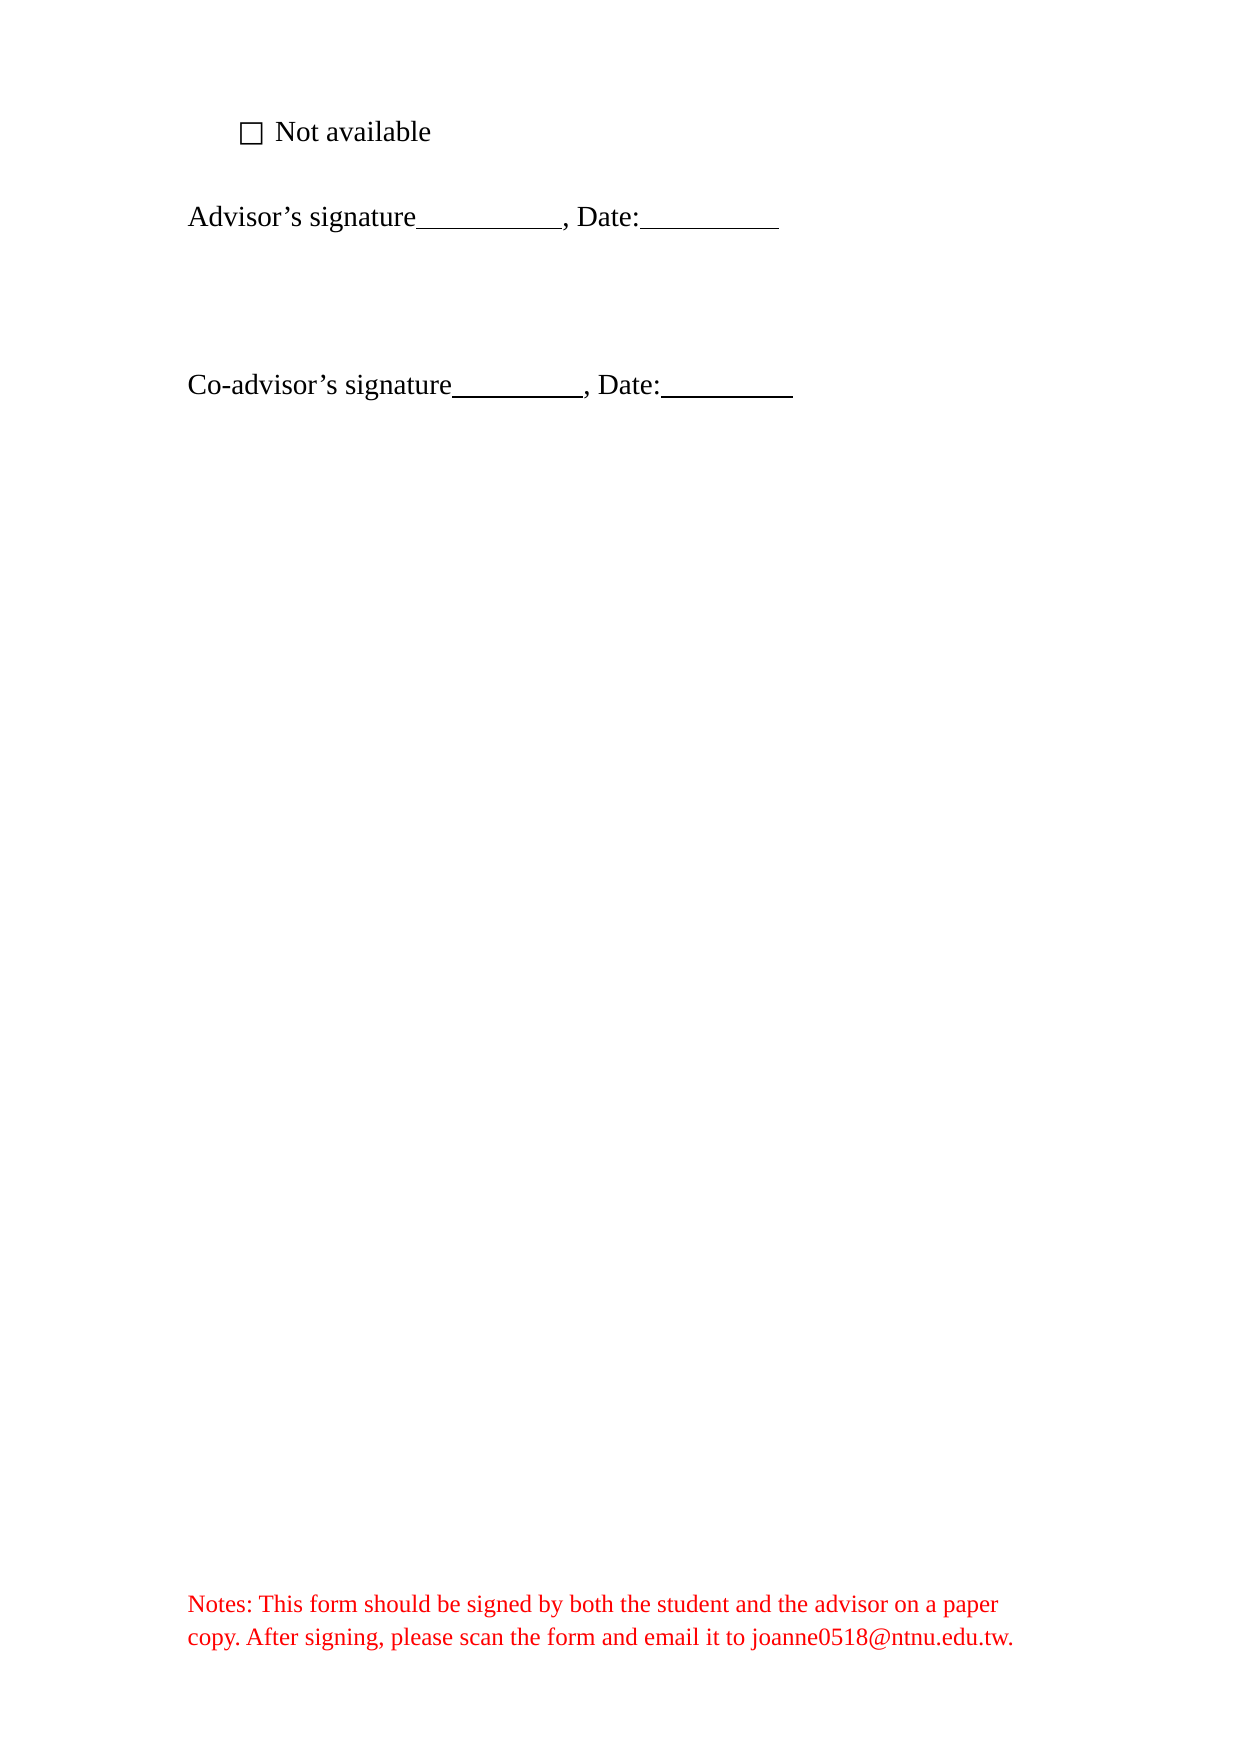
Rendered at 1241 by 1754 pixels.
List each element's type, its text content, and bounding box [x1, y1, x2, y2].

text Advisor’s signature , Date: [187, 174, 1053, 236]
text Co-advisor’s signature , Date: [187, 342, 1053, 405]
list Not available [237, 89, 1053, 151]
